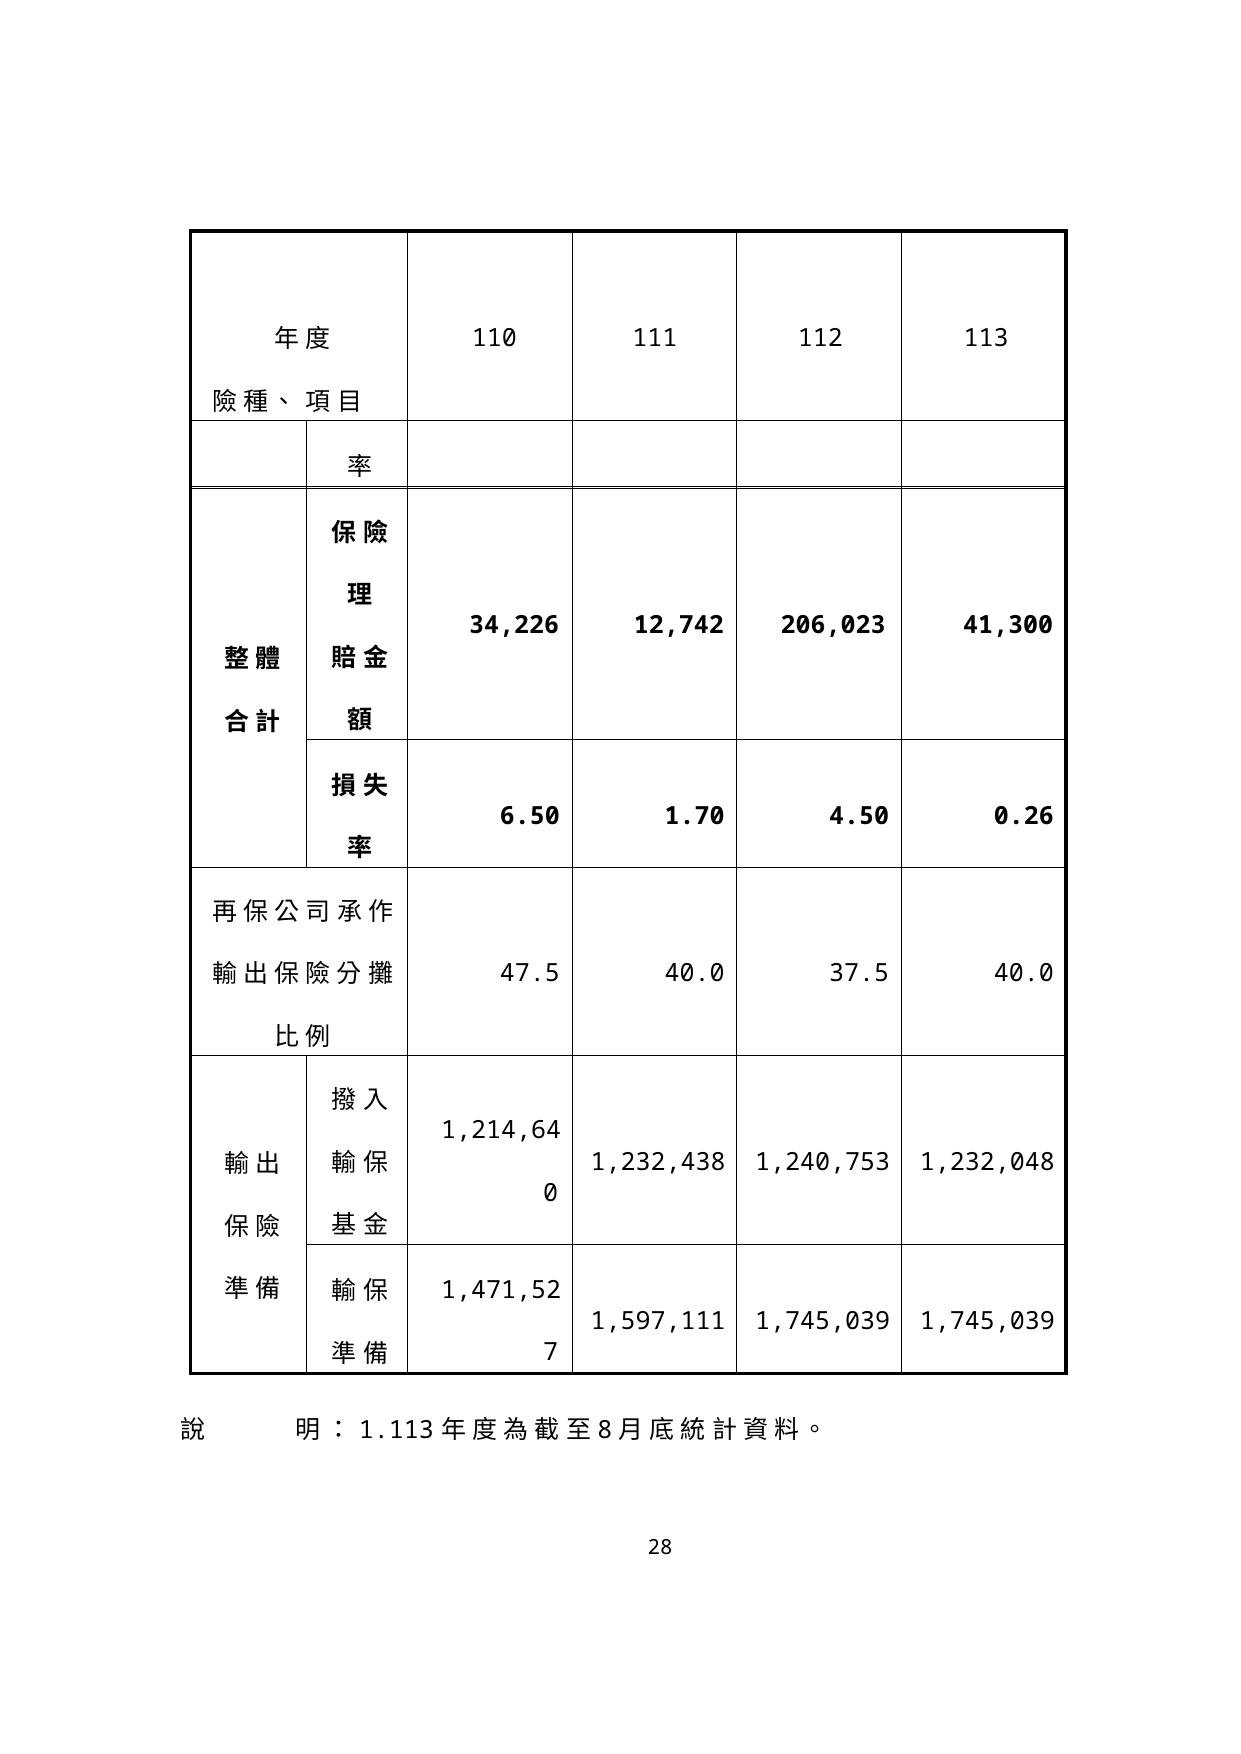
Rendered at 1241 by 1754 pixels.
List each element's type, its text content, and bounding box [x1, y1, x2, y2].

table_cell 1,597,111 [573, 1245, 736, 1372]
table_cell [408, 421, 572, 486]
table_cell 12,742 [573, 489, 736, 739]
table_cell 1,232,438 [573, 1056, 736, 1244]
table_cell 34,226 [408, 489, 572, 739]
table_cell 整體 合計 [192, 489, 306, 867]
table_header 111 [573, 233, 736, 420]
table_cell 4.50 [737, 740, 901, 867]
table_cell 1,471,527 [408, 1245, 572, 1372]
table_cell 率 [307, 421, 407, 486]
table_header 112 [737, 233, 901, 420]
table_cell [192, 421, 306, 486]
table_cell 再保公司承作輸出保險分攤比例 [192, 868, 407, 1055]
table_cell 1,745,039 [737, 1245, 901, 1372]
table_cell 40.0 [902, 868, 1064, 1055]
table_cell 1,214,640 [408, 1056, 572, 1244]
table_cell 206,023 [737, 489, 901, 739]
table_cell 輸出保險準備 [192, 1056, 306, 1372]
table_cell 1,232,048 [902, 1056, 1064, 1244]
table_cell 1,745,039 [902, 1245, 1064, 1372]
table_cell 0.26 [902, 740, 1064, 867]
text 說 明：1.113年度為截至8月底統計資料。 [177, 1375, 1063, 1438]
table_cell 1.70 [573, 740, 736, 867]
table_cell 37.5 [737, 868, 901, 1055]
table_cell 6.50 [408, 740, 572, 867]
table_cell 40.0 [573, 868, 736, 1055]
table_cell 損失率 [307, 740, 407, 867]
table_cell 保險理 賠金額 [307, 489, 407, 739]
table_cell [902, 421, 1064, 486]
table_cell 1,240,753 [737, 1056, 901, 1244]
table_header 110 [408, 233, 572, 420]
table_cell 撥入輸保基金 [307, 1056, 407, 1244]
table_header 113 [902, 233, 1064, 420]
table_cell 輸保 準備 [307, 1245, 407, 1372]
table_cell 47.5 [408, 868, 572, 1055]
table_cell [573, 421, 736, 486]
table_header 年度 險種、項目 [192, 233, 407, 420]
table_cell [737, 421, 901, 486]
table_cell 41,300 [902, 489, 1064, 739]
